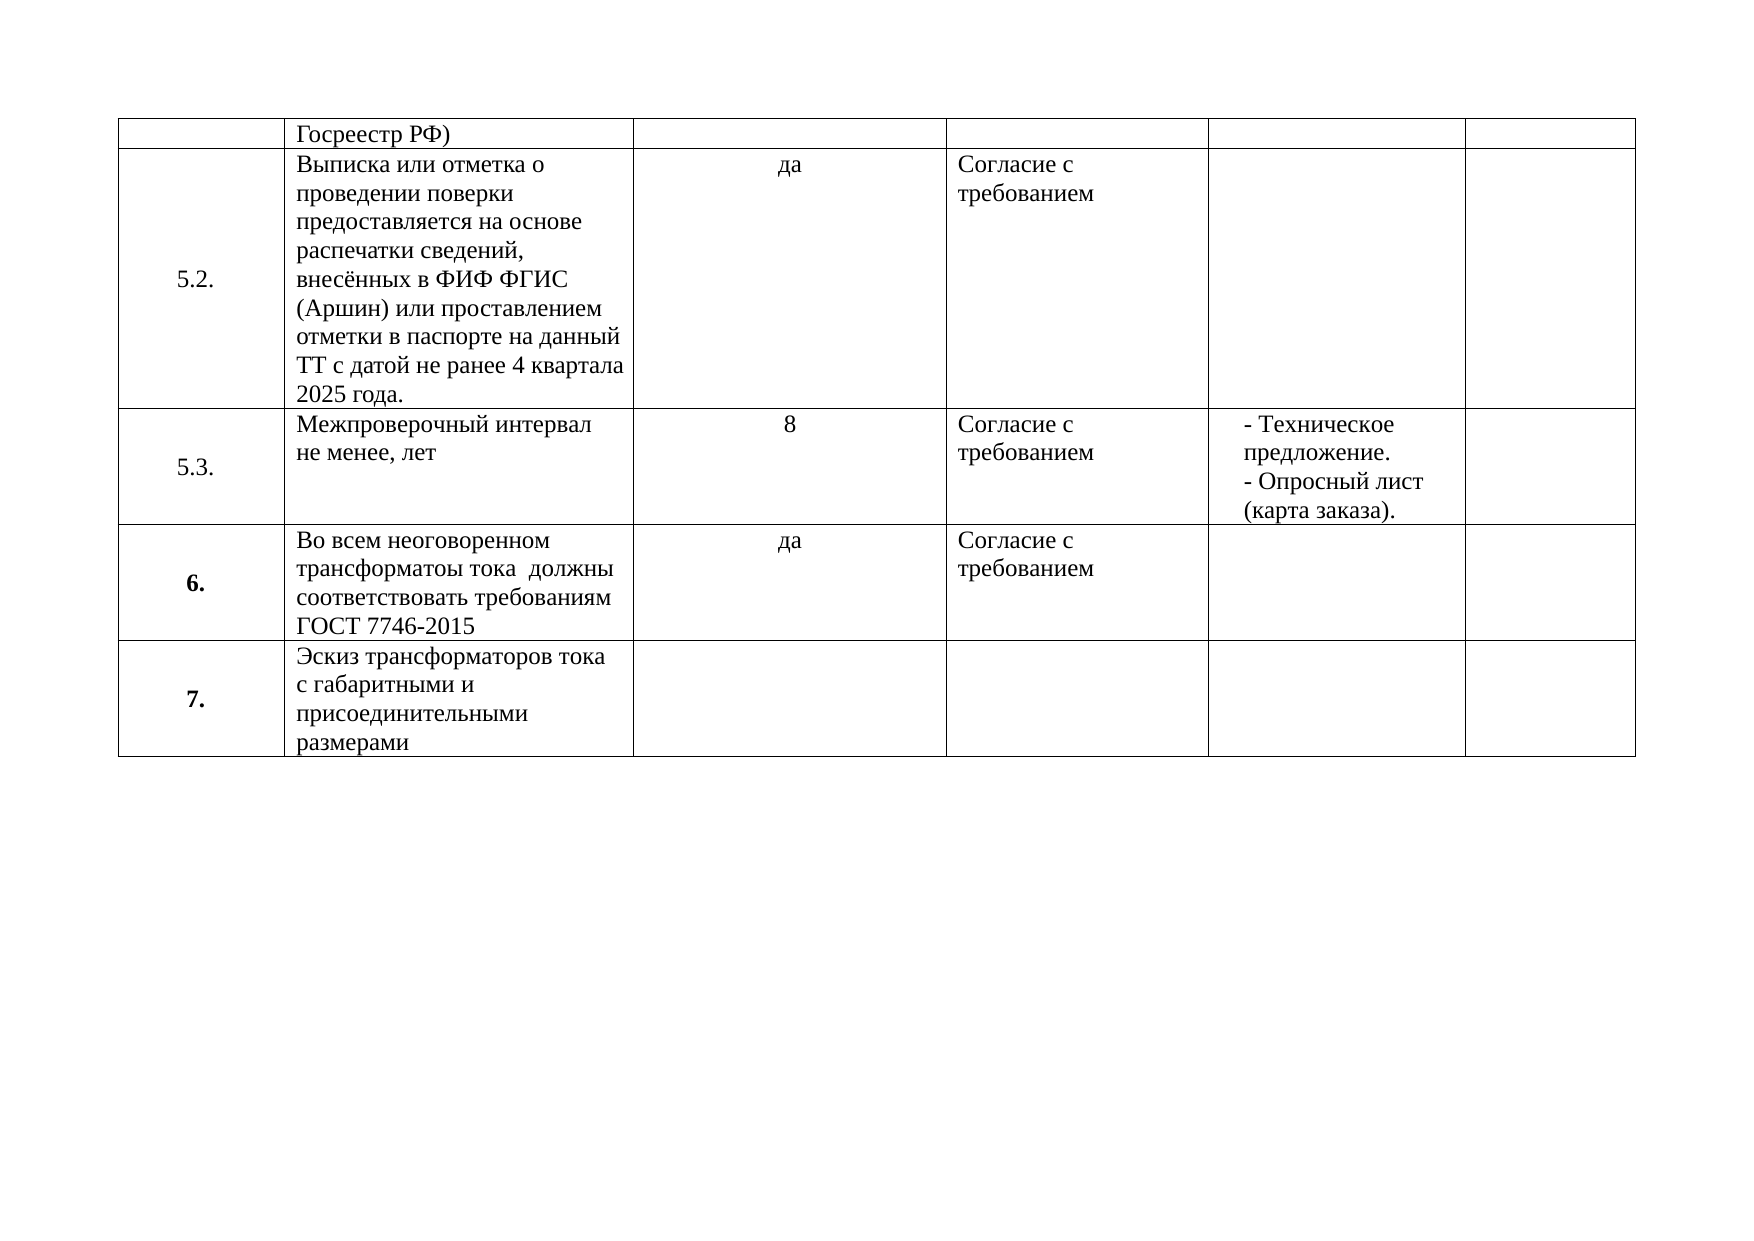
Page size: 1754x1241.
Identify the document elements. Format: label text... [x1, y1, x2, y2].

table_cell [1466, 149, 1635, 408]
table_cell Согласие с требованием [947, 525, 1208, 640]
table_cell [1209, 119, 1465, 148]
table_cell [1466, 119, 1635, 148]
table_cell 6. [119, 525, 284, 640]
table_cell Межпроверочный интервал не менее, лет [285, 409, 633, 524]
table_cell Согласие с требованием [947, 149, 1208, 408]
table_cell Эскиз трансформаторов тока с габаритными и присоединительными размерами [285, 641, 633, 756]
table_cell [947, 119, 1208, 148]
table_cell Во всем неоговоренном трансформатоы тока должны соответствовать требованиям ГОСТ 7746-2015 [285, 525, 633, 640]
table_cell 7. [119, 641, 284, 756]
table_cell [119, 119, 284, 148]
table_cell да [634, 149, 946, 408]
table_cell 5.3. [119, 409, 284, 524]
table_cell Госреестр РФ) [285, 119, 633, 148]
table_cell Выписка или отметка о проведении поверки предоставляется на основе распечатки сведений, внесённых в ФИФ ФГИС (Аршин) или проставлением отметки в паспорте на данный ТТ с датой не ранее 4 квартала 2025 года. [285, 149, 633, 408]
table_cell [1209, 149, 1465, 408]
table_cell [634, 641, 946, 756]
table_cell [1466, 409, 1635, 524]
table_cell - Техническое предложение. - Опросный лист (карта заказа). [1209, 409, 1465, 524]
table_cell [1466, 641, 1635, 756]
table_cell 8 [634, 409, 946, 524]
table_cell да [634, 525, 946, 640]
table_cell Согласие с требованием [947, 409, 1208, 524]
table_cell [1209, 525, 1465, 640]
table_cell [1209, 641, 1465, 756]
table_cell [947, 641, 1208, 756]
table_cell [634, 119, 946, 148]
table_cell 5.2. [119, 149, 284, 408]
table_cell [1466, 525, 1635, 640]
